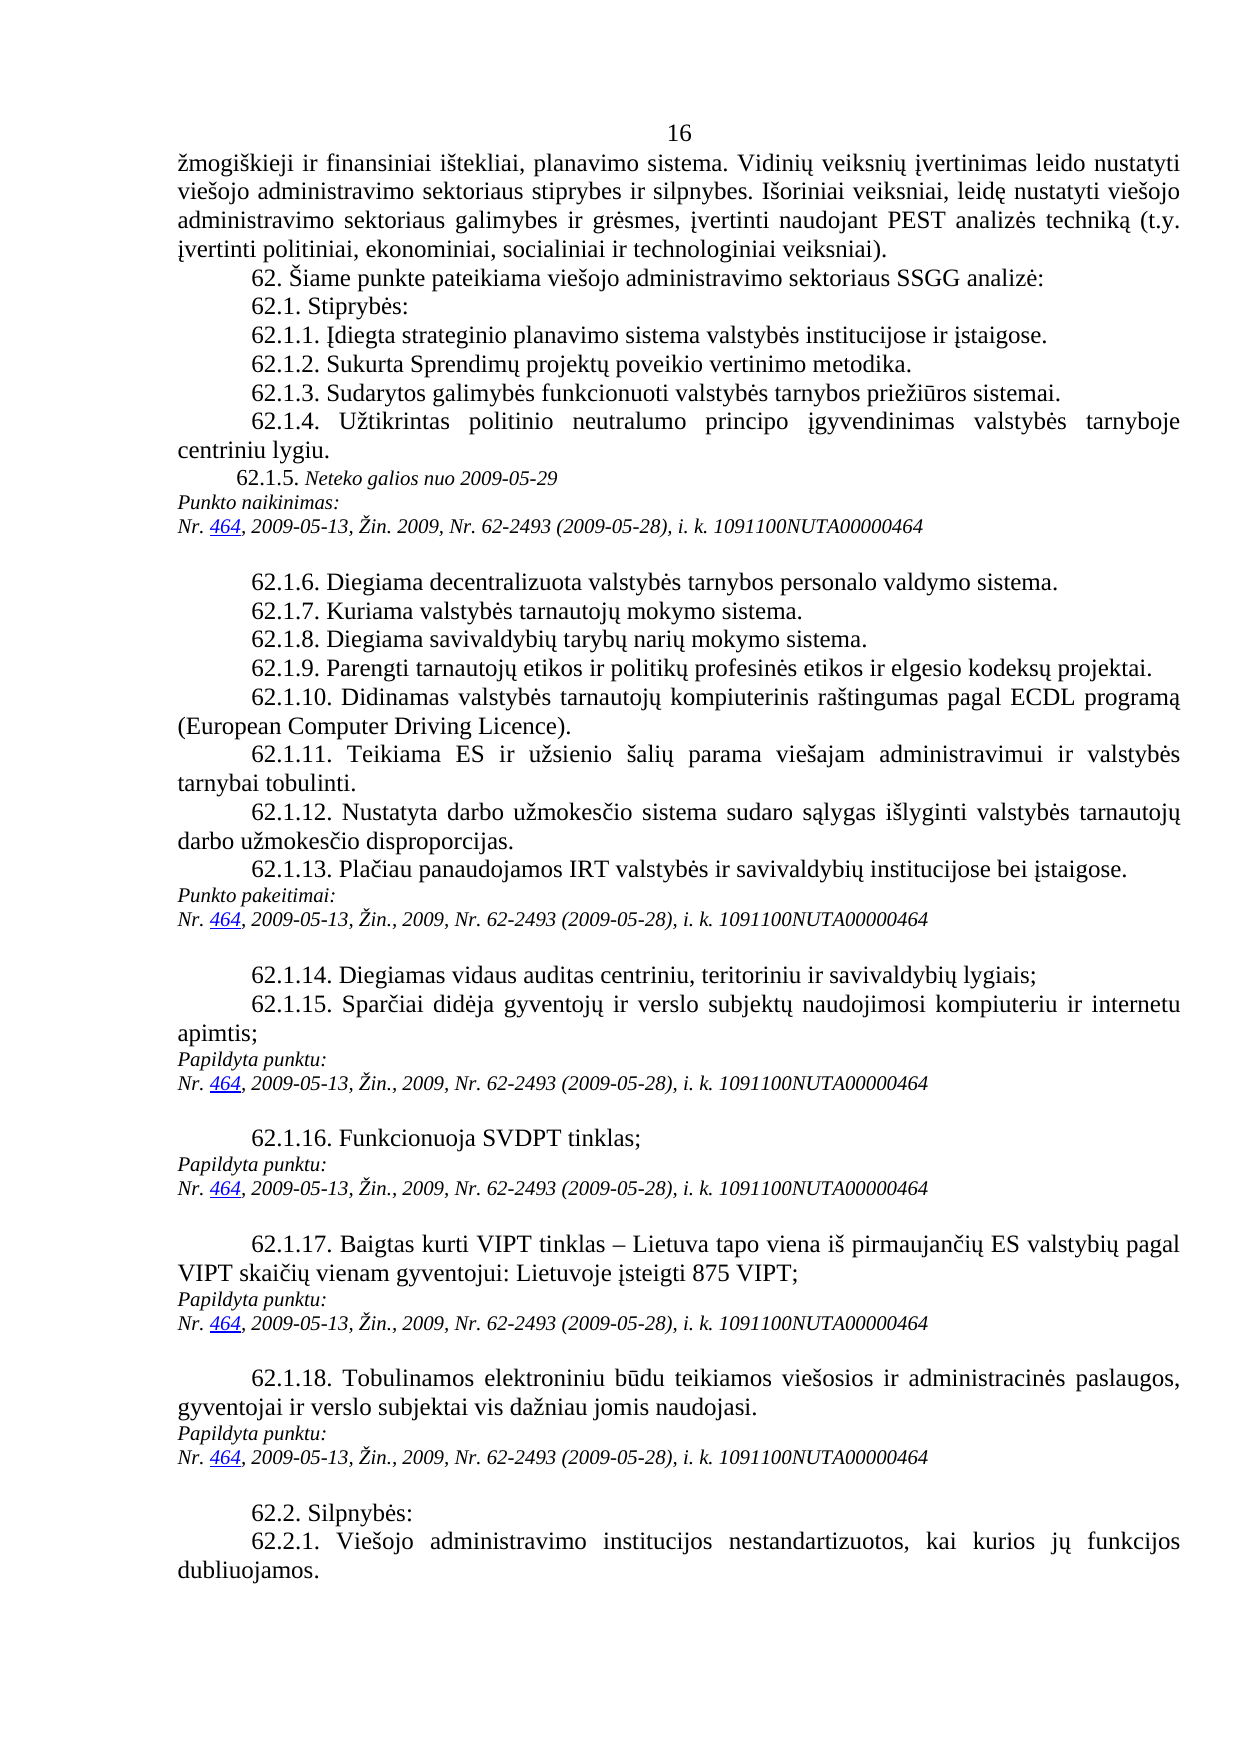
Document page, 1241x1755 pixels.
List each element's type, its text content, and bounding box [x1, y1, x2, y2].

text žmogiškieji ir finansiniai ištekliai, planavimo sistema. Vidinių veiksnių įvertinimas leido nustatyti viešojo administravimo sektoriaus stiprybes ir silpnybes. Išoriniai veiksniai, leidę nustatyti viešojo administravimo sektoriaus galimybes ir grėsmes, įvertinti naudojant PEST analizės techniką (t.y. įvertinti politiniai, ekonominiai, socialiniai ir technologiniai veiksniai). [177, 148, 1181, 263]
text Nr. 464, 2009-05-13, Žin., 2009, Nr. 62-2493 (2009-05-28), i. k. 1091100NUTA00000464 [177, 907, 1181, 931]
text 62. Šiame punkte pateikiama viešojo administravimo sektoriaus SSGG analizė: [177, 263, 1181, 291]
text 62.1.14. Diegiamas vidaus auditas centriniu, teritoriniu ir savivaldybių lygiais; [177, 960, 1181, 989]
text 62.1.17. Baigtas kurti VIPT tinklas – Lietuva tapo viena iš pirmaujančių ES valstybių pagal VIPT skaičių vienam gyventojui: Lietuvoje įsteigti 875 VIPT; [177, 1229, 1181, 1286]
text Punkto naikinimas: [177, 490, 1181, 514]
text 62.1.4. Užtikrintas politinio neutralumo principo įgyvendinimas valstybės tarnyboje centriniu lygiu. [177, 406, 1181, 464]
text 62.1.12. Nustatyta darbo užmokesčio sistema sudaro sąlygas išlyginti valstybės tarnautojų darbo užmokesčio disproporcijas. [177, 797, 1181, 854]
text Nr. 464, 2009-05-13, Žin., 2009, Nr. 62-2493 (2009-05-28), i. k. 1091100NUTA00000464 [177, 1176, 1181, 1200]
text Nr. 464, 2009-05-13, Žin. 2009, Nr. 62-2493 (2009-05-28), i. k. 1091100NUTA00000464 [177, 514, 1181, 538]
text 62.2. Silpnybės: [177, 1498, 1181, 1526]
text Nr. 464, 2009-05-13, Žin., 2009, Nr. 62-2493 (2009-05-28), i. k. 1091100NUTA00000464 [177, 1445, 1181, 1469]
text 62.1.11. Teikiama ES ir užsienio šalių parama viešajam administravimui ir valstybės tarnybai tobulinti. [177, 739, 1181, 797]
text Papildyta punktu: [177, 1152, 1181, 1176]
text 62.1.18. Tobulinamos elektroniniu būdu teikiamos viešosios ir administracinės paslaugos, gyventojai ir verslo subjektai vis dažniau jomis naudojasi. [177, 1363, 1181, 1421]
text 62.1.8. Diegiama savivaldybių tarybų narių mokymo sistema. [177, 624, 1181, 653]
text Punkto pakeitimai: [177, 883, 1181, 907]
text Papildyta punktu: [177, 1421, 1181, 1445]
text 62.1.9. Parengti tarnautojų etikos ir politikų profesinės etikos ir elgesio kodeksų projektai. [177, 653, 1181, 682]
text Papildyta punktu: [177, 1046, 1181, 1071]
text 62.1.7. Kuriama valstybės tarnautojų mokymo sistema. [177, 596, 1181, 624]
text 62.1.1. Įdiegta strateginio planavimo sistema valstybės institucijose ir įstaigose. [177, 320, 1181, 349]
text 62.1. Stiprybės: [177, 291, 1181, 320]
text 62.1.15. Sparčiai didėja gyventojų ir verslo subjektų naudojimosi kompiuteriu ir internetu apimtis; [177, 989, 1181, 1046]
text 62.1.3. Sudarytos galimybės funkcionuoti valstybės tarnybos priežiūros sistemai. [177, 378, 1181, 406]
text 62.1.6. Diegiama decentralizuota valstybės tarnybos personalo valdymo sistema. [177, 567, 1181, 596]
text 62.1.2. Sukurta Sprendimų projektų poveikio vertinimo metodika. [177, 349, 1181, 378]
text 62.1.5. Neteko galios nuo 2009-05-29 [177, 464, 1181, 490]
text 62.2.1. Viešojo administravimo institucijos nestandartizuotos, kai kurios jų funkcijos dubliuojamos. [177, 1526, 1181, 1584]
text Papildyta punktu: [177, 1286, 1181, 1311]
text Nr. 464, 2009-05-13, Žin., 2009, Nr. 62-2493 (2009-05-28), i. k. 1091100NUTA00000464 [177, 1311, 1181, 1334]
text 62.1.13. Plačiau panaudojamos IRT valstybės ir savivaldybių institucijose bei įstaigose. [177, 854, 1181, 883]
text 62.1.10. Didinamas valstybės tarnautojų kompiuterinis raštingumas pagal ECDL programą (European Computer Driving Licence). [177, 682, 1181, 739]
text 62.1.16. Funkcionuoja SVDPT tinklas; [177, 1123, 1181, 1152]
text Nr. 464, 2009-05-13, Žin., 2009, Nr. 62-2493 (2009-05-28), i. k. 1091100NUTA00000464 [177, 1071, 1181, 1094]
